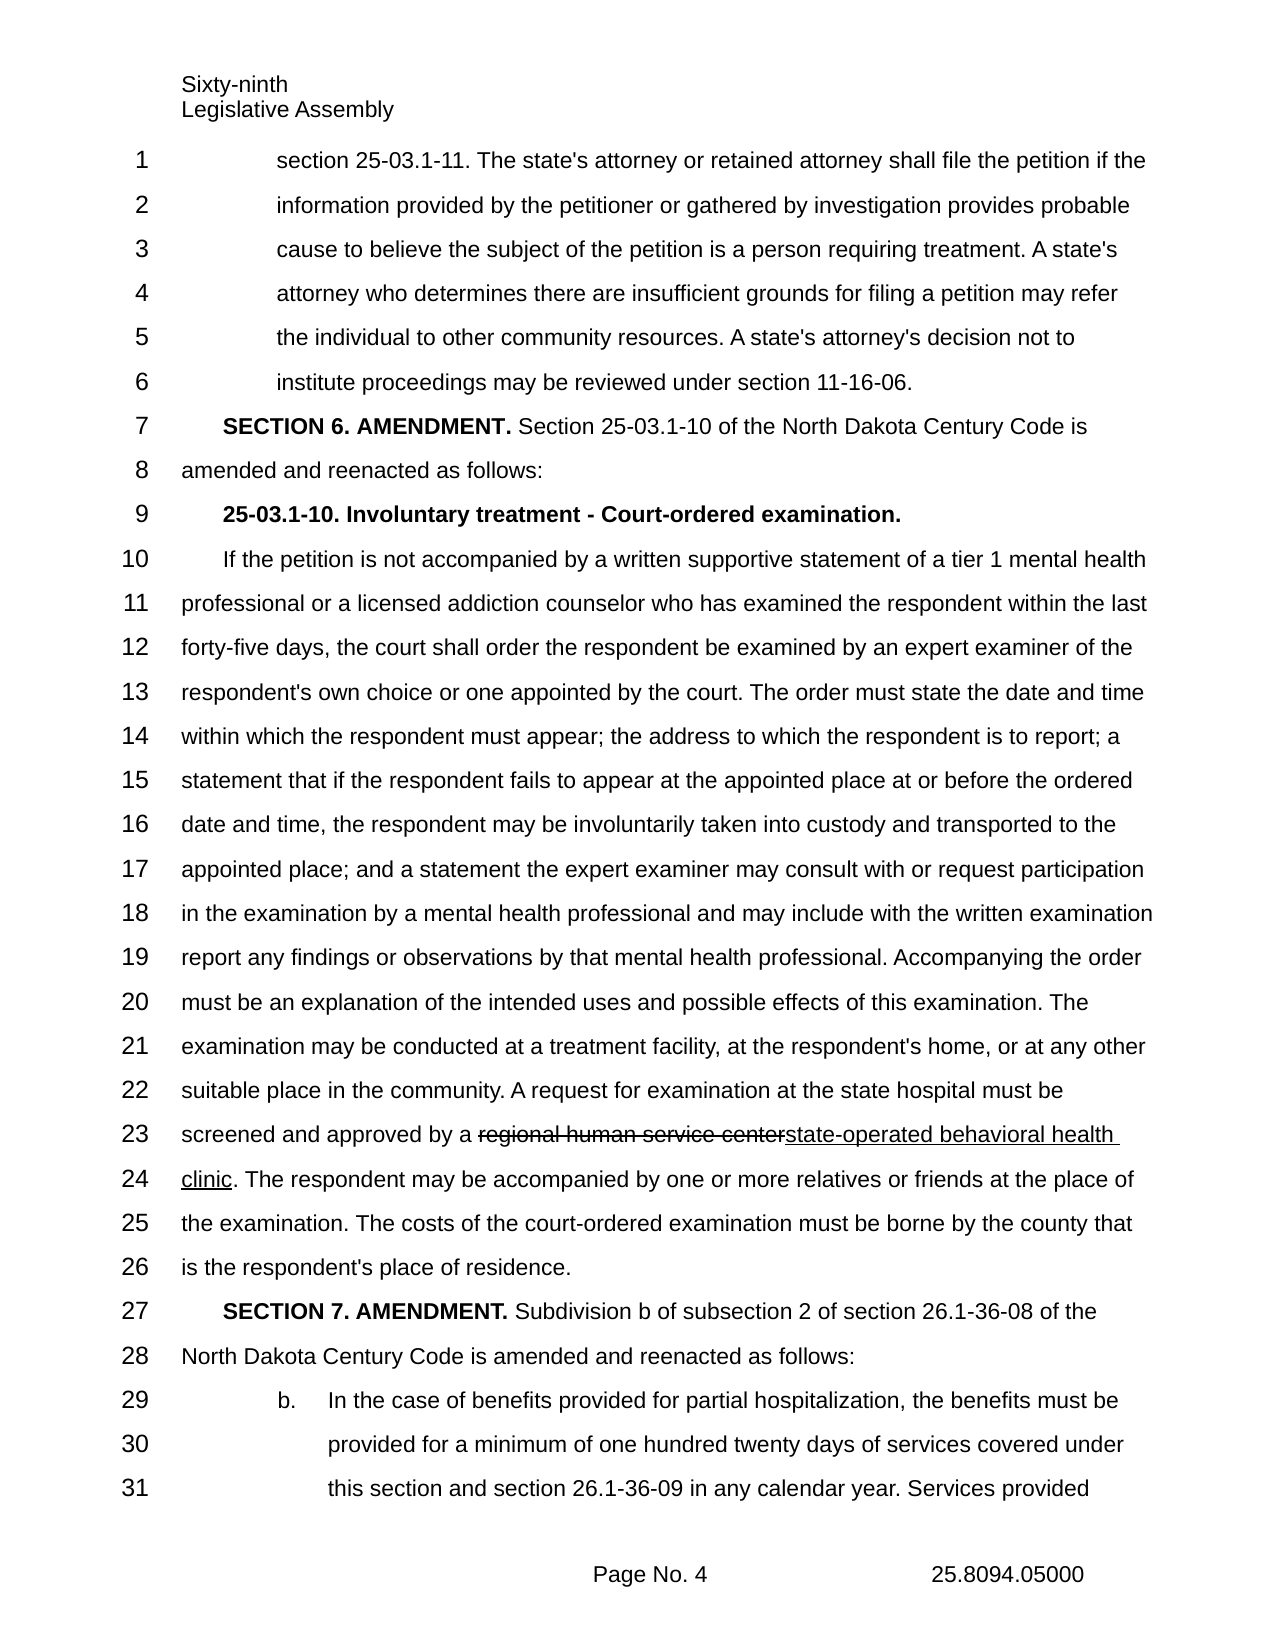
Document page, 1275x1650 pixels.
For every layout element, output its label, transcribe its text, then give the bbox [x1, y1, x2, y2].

text SECTION 7. AMENDMENT. Subdivision b of subsection 2 of section 26.1‑36‑08 of the North Dakota Century Code is amended and reenacted as follows: [181, 1284, 1154, 1373]
text If the petition is not accompanied by a written supportive statement of a tier 1 mental health professional or a licensed addiction counselor who has examined the respondent within the last forty‑five days, the court shall order the respondent be examined by an expert examiner of the respondent's own choice or one appointed by the court. The order must state the date and time within which the respondent must appear; the address to which the respondent is to report; a statement that if the respondent fails to appear at the appointed place at or before the ordered date and time, the respondent may be involuntarily taken into custody and transported to the appointed place; and a statement the expert examiner may consult with or request participation in the examination by a mental health professional and may include with the written examination report any findings or observations by that mental health professional. Accompanying the order must be an explanation of the intended uses and possible effects of this examination. The examination may be conducted at a treatment facility, at the respondent's home, or at any other suitable place in the community. A request for examination at the state hospital must be screened and approved by a regional human service centerstate-operated behavioral health clinic. The respondent may be accompanied by one or more relatives or friends at the place of the examination. The costs of the court‑ordered examination must be borne by the county that is the respondent's place of residence. [181, 532, 1154, 1284]
text SECTION 6. AMENDMENT. Section 25‑03.1‑10 of the North Dakota Century Code is amended and reenacted as follows: [181, 399, 1154, 487]
text b. In the case of benefits provided for partial hospitalization, the benefits must be provided for a minimum of one hundred twenty days of services covered under this section and section 26.1‑36‑09 in any calendar year. Services provided [181, 1373, 1154, 1506]
subtitle 25‑03.1‑10. Involuntary treatment ‑ Court‑ordered examination. [181, 487, 1154, 532]
text section 25‑03.1‑11. The state's attorney or retained attorney shall file the petition if the information provided by the petitioner or gathered by investigation provides probable cause to believe the subject of the petition is a person requiring treatment. A state's attorney who determines there are insufficient grounds for filing a petition may refer the individual to other community resources. A state's attorney's decision not to institute proceedings may be reviewed under section 11‑16‑06. [181, 133, 1154, 399]
